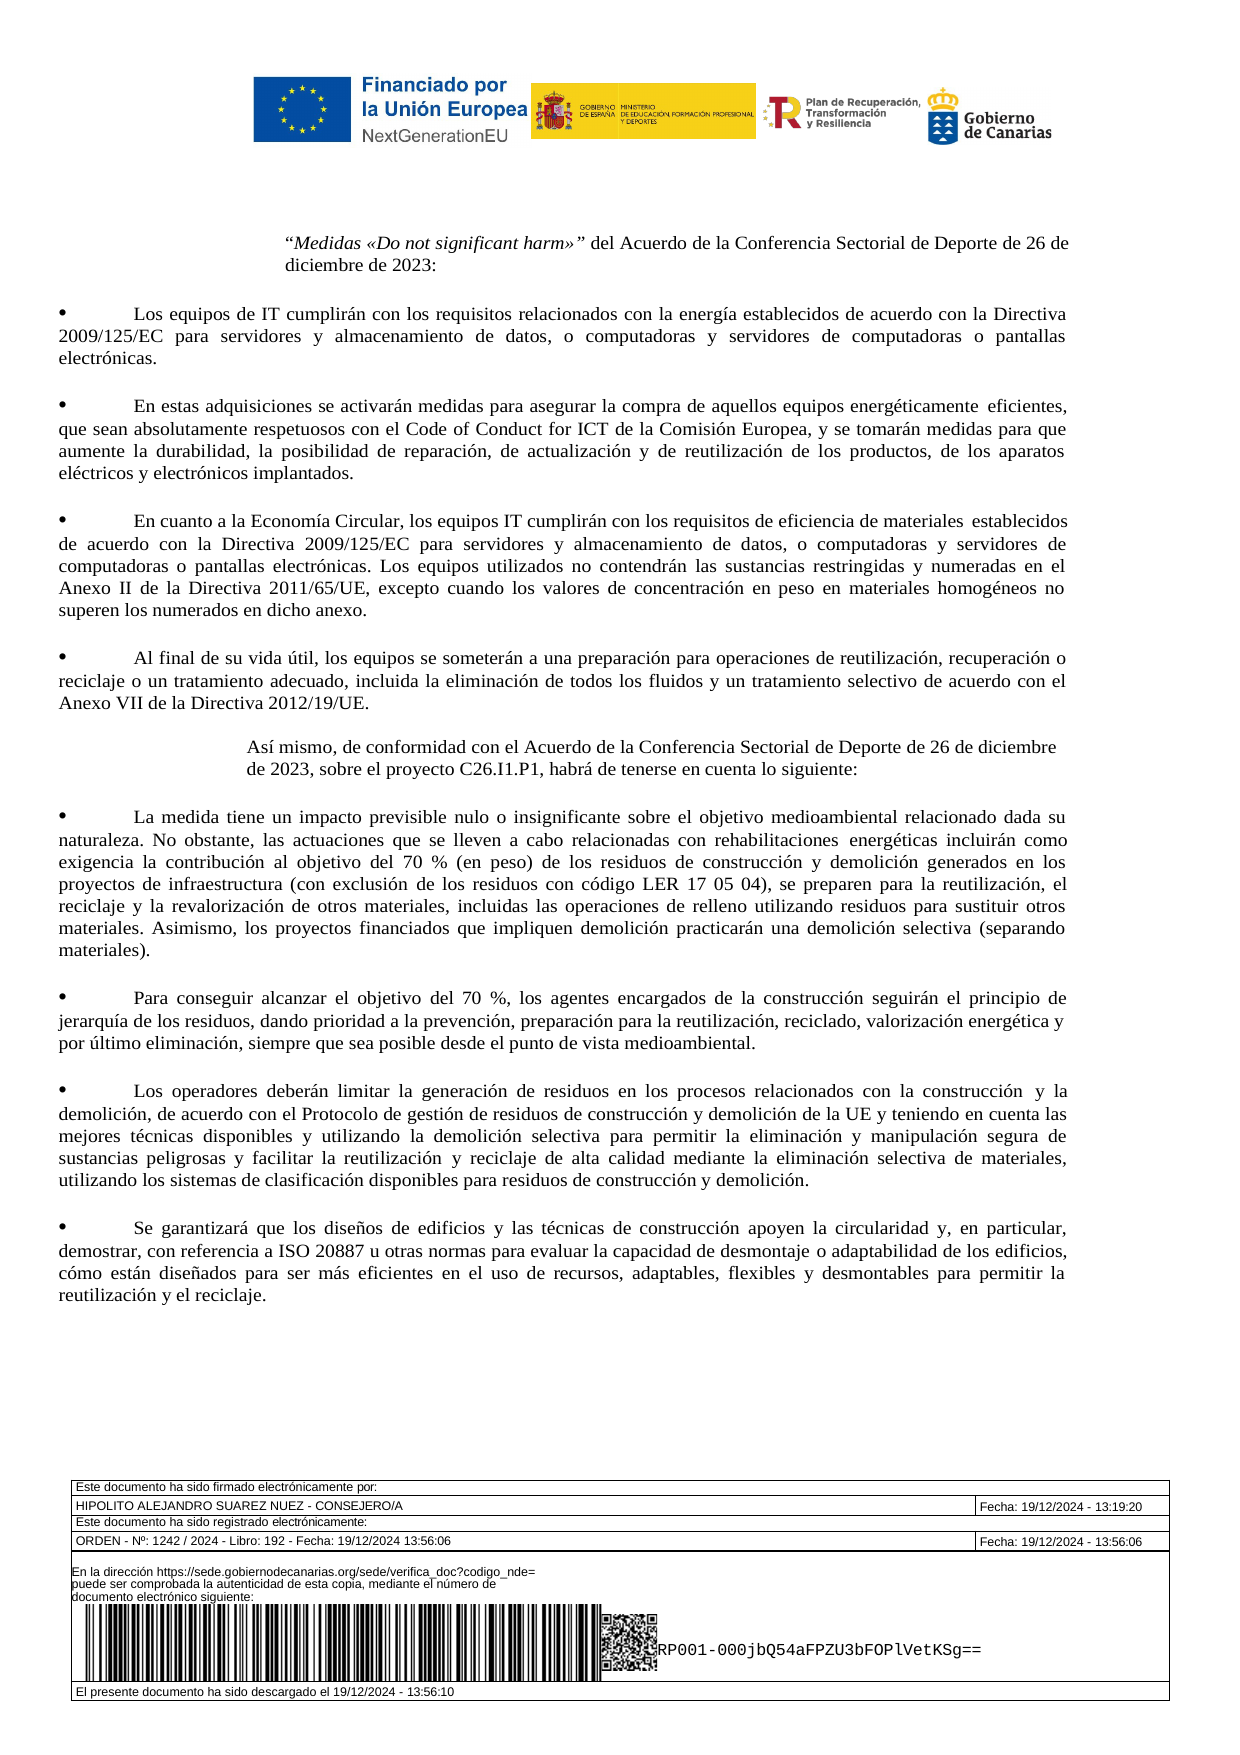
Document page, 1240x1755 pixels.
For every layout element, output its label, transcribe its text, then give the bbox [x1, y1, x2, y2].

list La medida tiene un impacto previsible nulo o insignificante sobre el objetivo medioambiental relacionado dada su naturaleza. No obstante, las actuaciones que se lleven a cabo relacionadas con rehabilitaciones energéticas incluirán como exigencia la contribución al objetivo del 70 % (en peso) de los residuos de construcción y demolición generados en los proyectos de infraestructura (con exclusión de los residuos con código LER 17 05 04), se preparen para la reutilización, el reciclaje y la revalorización de otros materiales, incluidas las operaciones de relleno utilizando residuos para sustituir otros materiales. Asimismo, los proyectos financiados que impliquen demolición practicarán una demolición selectiva (separando materiales). [58, 802, 1068, 961]
list Se garantizará que los diseños de edificios y las técnicas de construcción apoyen la circularidad y, en particular, demostrar, con referencia a ISO 20887 u otras normas para evaluar la capacidad de desmontaje o adaptabilidad de los edificios, cómo están diseñados para ser más eficientes en el uso de recursos, adaptables, flexibles y desmontables para permitir la reutilización y el reciclaje. [58, 1213, 1067, 1305]
table_cell Fecha: 19/12/2024 - 13:19:20 [976, 1496, 1169, 1515]
list Los operadores deberán limitar la generación de residuos en los procesos relacionados con la construcción y la demolición, de acuerdo con el Protocolo de gestión de residuos de construcción y demolición de la UE y teniendo en cuenta las mejores técnicas disponibles y utilizando la demolición selectiva para permitir la eliminación y manipulación segura de sustancias peligrosas y facilitar la reutilización y reciclaje de alta calidad mediante la eliminación selectiva de materiales, utilizando los sistemas de clasificación disponibles para residuos de construcción y demolición. [58, 1076, 1068, 1190]
table_header [975, 1481, 1169, 1495]
table_cell El presente documento ha sido descargado el 19/12/2024 - 13:56:10 [72, 1682, 1169, 1700]
table_cell Fecha: 19/12/2024 - 13:56:06 [976, 1532, 1169, 1550]
list En estas adquisiciones se activarán medidas para asegurar la compra de aquellos equipos energéticamente eficientes, que sean absolutamente respetuosos con el Code of Conduct for ICT de la Comisión Europea, y se tomarán medidas para que aumente la durabilidad, la posibilidad de reparación, de actualización y de reutilización de los productos, de los aparatos eléctricos y electrónicos implantados. [58, 391, 1068, 484]
text “Medidas «Do not significant harm»” del Acuerdo de la Conferencia Sectorial de Deporte de 26 de diciembre de 2023: [285, 232, 1076, 276]
text Así mismo, de conformidad con el Acuerdo de la Conferencia Sectorial de Deporte de 26 de diciembre de 2023, sobre el proyecto C26.I1.P1, habrá de tenerse en cuenta lo siguiente: [246, 736, 1076, 780]
table_header Este documento ha sido firmado electrónicamente por: [72, 1481, 975, 1495]
table_cell ORDEN - Nº: 1242 / 2024 - Libro: 192 - Fecha: 19/12/2024 13:56:06 [72, 1532, 975, 1550]
table_cell En la dirección https://sede.gobiernodecanarias.org/sede/verifica_doc?codigo_nde= puede ser comprobada la autenticidad de esta copia, mediante el número de documento electrónico siguiente: RP001-000jbQ54aFPZU3bFOPlVetKSg== [72, 1552, 1169, 1681]
list Para conseguir alcanzar el objetivo del 70 %, los agentes encargados de la construcción seguirán el principio de jerarquía de los residuos, dando prioridad a la prevención, preparación para la reutilización, reciclado, valorización energética y por último eliminación, siempre que sea posible desde el punto de vista medioambiental. [58, 983, 1067, 1053]
table_cell HIPOLITO ALEJANDRO SUAREZ NUEZ - CONSEJERO/A [72, 1496, 975, 1515]
list Los equipos de IT cumplirán con los requisitos relacionados con la energía establecidos de acuerdo con la Directiva 2009/125/EC para servidores y almacenamiento de datos, o computadoras y servidores de computadoras o pantallas electrónicas. [58, 298, 1068, 369]
list Al final de su vida útil, los equipos se someterán a una preparación para operaciones de reutilización, recuperación o reciclaje o un tratamiento adecuado, incluida la eliminación de todos los fluidos y un tratamiento selectivo de acuerdo con el Anexo VII de la Directiva 2012/19/UE. [58, 643, 1067, 713]
list En cuanto a la Economía Circular, los equipos IT cumplirán con los requisitos de eficiencia de materiales establecidos de acuerdo con la Directiva 2009/125/EC para servidores y almacenamiento de datos, o computadoras y servidores de computadoras o pantallas electrónicas. Los equipos utilizados no contendrán las sustancias restringidas y numeradas en el Anexo II de la Directiva 2011/65/UE, excepto cuando los valores de concentración en peso en materiales homogéneos no superen los numerados en dicho anexo. [58, 506, 1068, 621]
table_cell Este documento ha sido registrado electrónicamente: [72, 1516, 1169, 1531]
